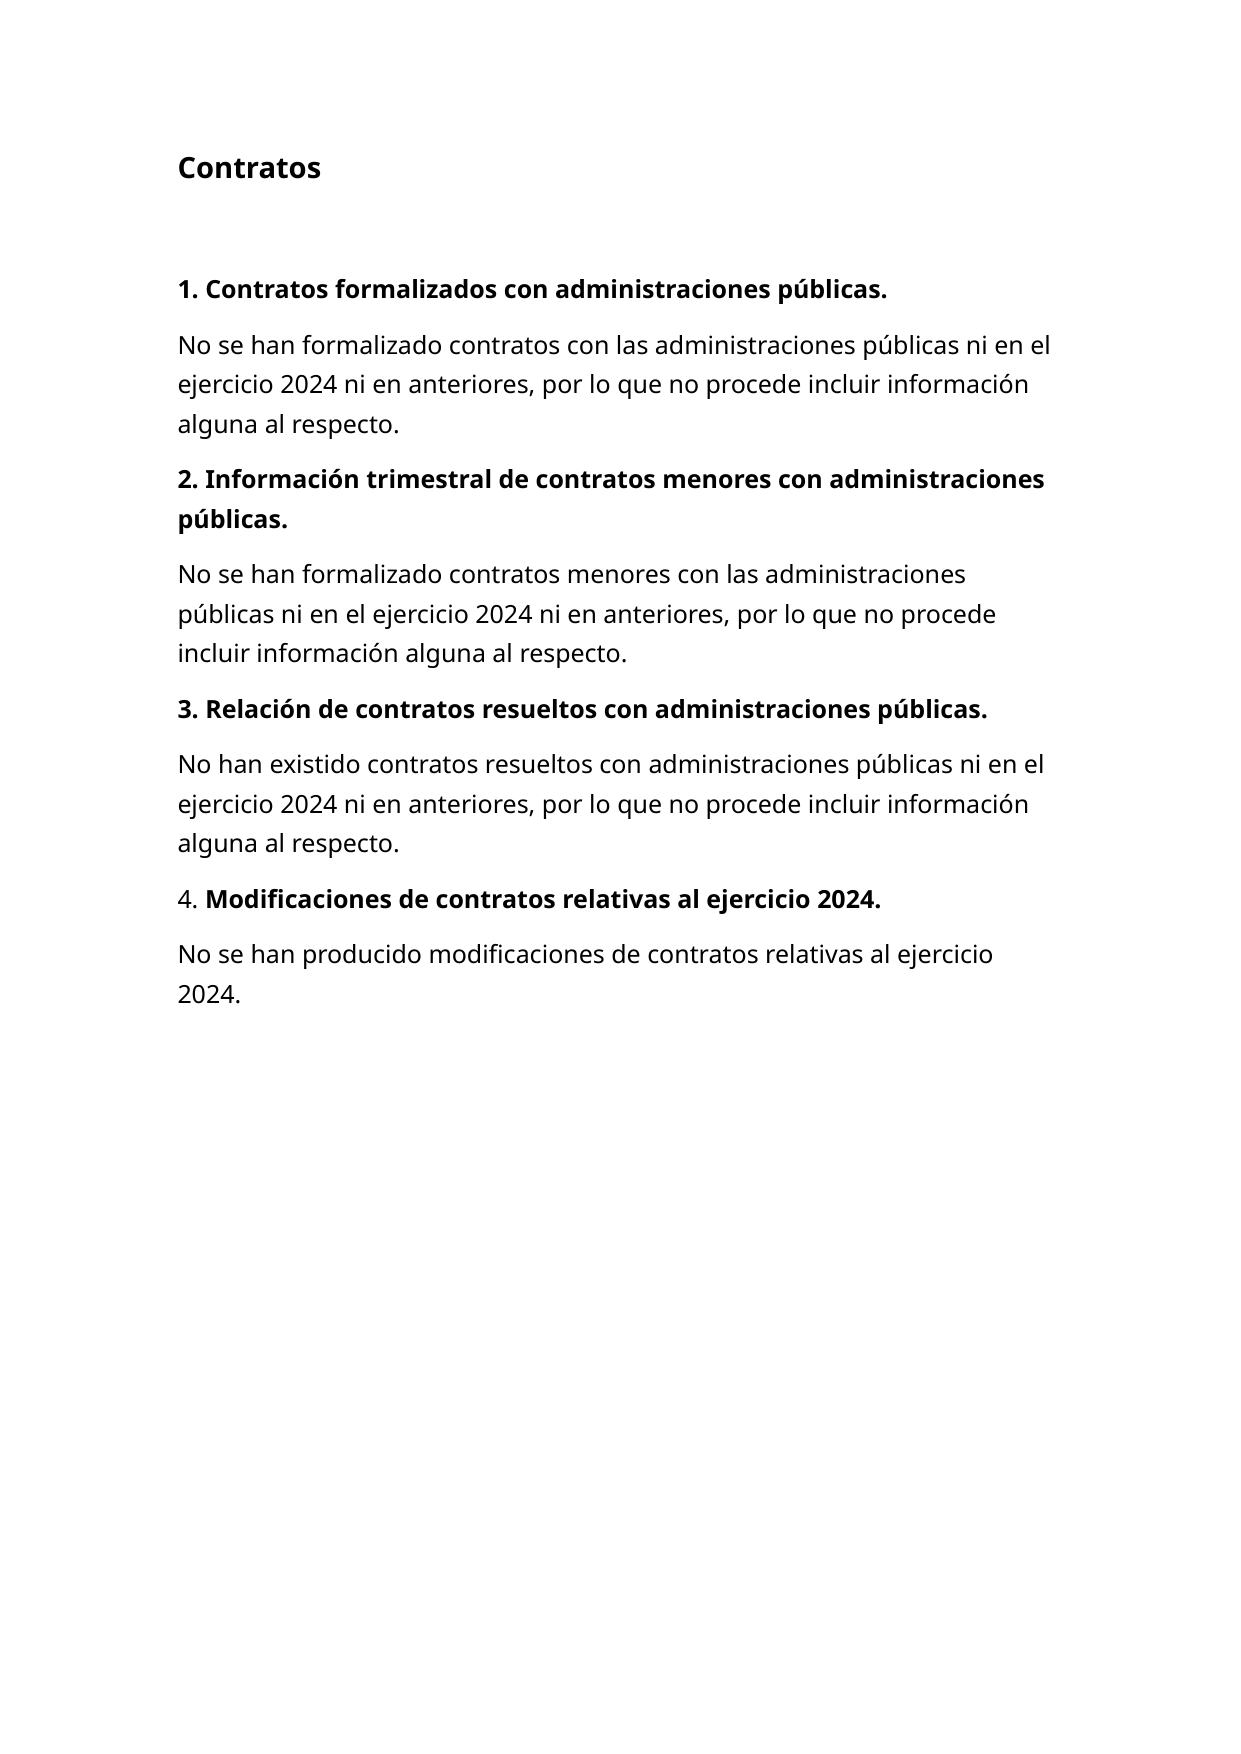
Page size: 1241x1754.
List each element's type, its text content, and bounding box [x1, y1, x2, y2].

text No se han producido modificaciones de contratos relativas al ejercicio 2024. [177, 937, 1063, 1010]
text No han existido contratos resueltos con administraciones públicas ni en el ejercicio 2024 ni en anteriores, por lo que no procede incluir información alguna al respecto. [177, 747, 1063, 859]
text Contratos [177, 148, 1063, 187]
text 3. Relación de contratos resueltos con administraciones públicas. [177, 691, 1063, 725]
text No se han formalizado contratos menores con las administraciones públicas ni en el ejercicio 2024 ni en anteriores, por lo que no procede incluir información alguna al respecto. [177, 557, 1063, 669]
text No se han formalizado contratos con las administraciones públicas ni en el ejercicio 2024 ni en anteriores, por lo que no procede incluir información alguna al respecto. [177, 328, 1063, 440]
text 4. Modificaciones de contratos relativas al ejercicio 2024. [177, 881, 1063, 915]
text 1. Contratos formalizados con administraciones públicas. [177, 272, 1063, 306]
text 2. Información trimestral de contratos menores con administraciones públicas. [177, 462, 1063, 535]
